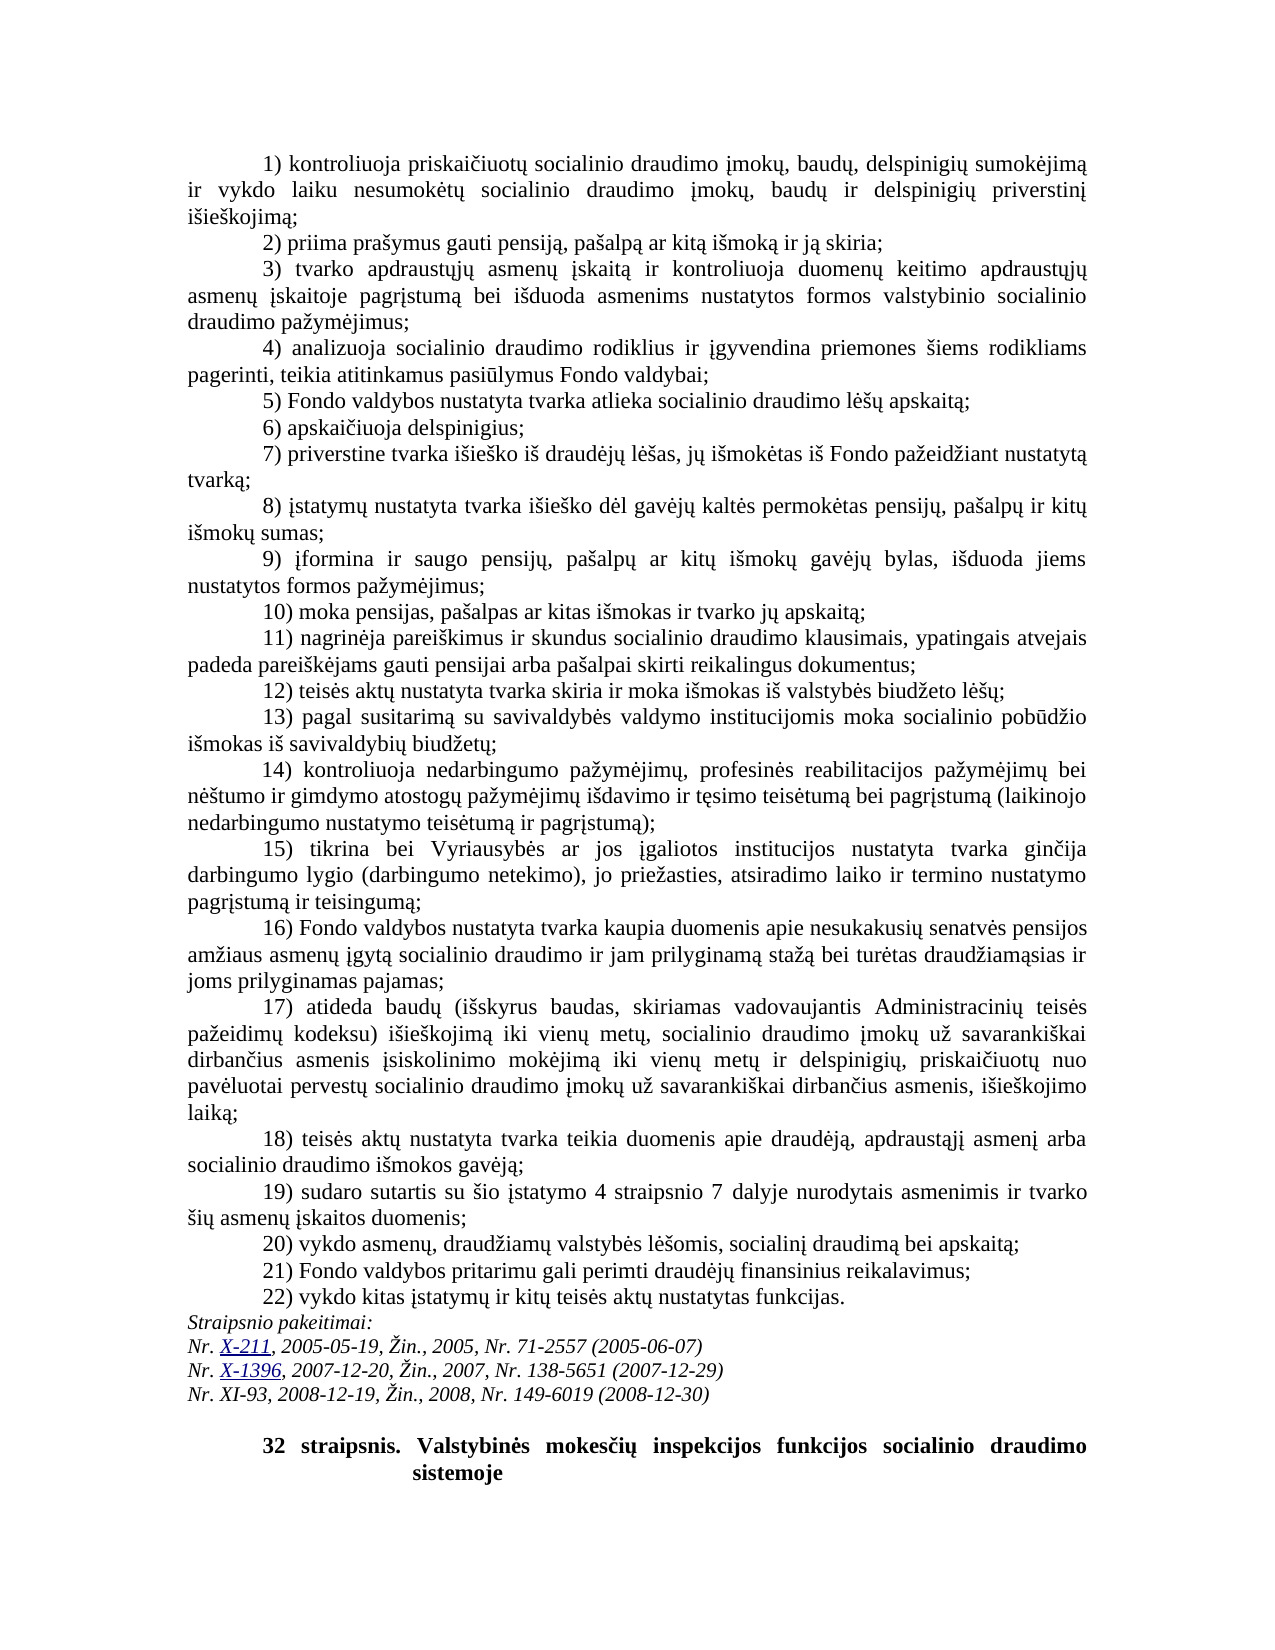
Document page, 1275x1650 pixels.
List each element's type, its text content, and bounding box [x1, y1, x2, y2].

text 3) tvarko apdraustųjų asmenų įskaitą ir kontroliuoja duomenų keitimo apdraustųjų asmenų įskaitoje pagrįstumą bei išduoda asmenims nustatytos formos valstybinio socialinio draudimo pažymėjimus; [187, 255, 1088, 334]
text Nr. XI-93, 2008-12-19, Žin., 2008, Nr. 149-6019 (2008-12-30) [187, 1382, 1087, 1406]
text 14) kontroliuoja nedarbingumo pažymėjimų, profesinės reabilitacijos pažymėjimų bei nėštumo ir gimdymo atostogų pažymėjimų išdavimo ir tęsimo teisėtumą bei pagrįstumą (laikinojo nedarbingumo nustatymo teisėtumą ir pagrįstumą); [187, 756, 1087, 835]
text 1) kontroliuoja priskaičiuotų socialinio draudimo įmokų, baudų, delspinigių sumokėjimą ir vykdo laiku nesumokėtų socialinio draudimo įmokų, baudų ir delspinigių priverstinį išieškojimą; [187, 150, 1088, 229]
text 7) priverstine tvarka išieško iš draudėjų lėšas, jų išmokėtas iš Fondo pažeidžiant nustatytą tvarką; [187, 440, 1088, 493]
text 19) sudaro sutartis su šio įstatymo 4 straipsnio 7 dalyje nurodytais asmenimis ir tvarko šių asmenų įskaitos duomenis; [187, 1178, 1088, 1231]
text 2) priima prašymus gauti pensiją, pašalpą ar kitą išmoką ir ją skiria; [187, 229, 1088, 255]
text 5) Fondo valdybos nustatyta tvarka atlieka socialinio draudimo lėšų apskaitą; [187, 387, 1088, 413]
text Nr. X-1396, 2007-12-20, Žin., 2007, Nr. 138-5651 (2007-12-29) [187, 1358, 1088, 1382]
text 8) įstatymų nustatyta tvarka išieško dėl gavėjų kaltės permokėtas pensijų, pašalpų ir kitų išmokų sumas; [187, 493, 1088, 545]
text 18) teisės aktų nustatyta tvarka teikia duomenis apie draudėją, apdraustąjį asmenį arba socialinio draudimo išmokos gavėją; [187, 1125, 1088, 1178]
text 12) teisės aktų nustatyta tvarka skiria ir moka išmokas iš valstybės biudžeto lėšų; [187, 677, 1088, 703]
text 9) įformina ir saugo pensijų, pašalpų ar kitų išmokų gavėjų bylas, išduoda jiems nustatytos formos pažymėjimus; [187, 545, 1088, 598]
text 15) tikrina bei Vyriausybės ar jos įgaliotos institucijos nustatyta tvarka ginčija darbingumo lygio (darbingumo netekimo), jo priežasties, atsiradimo laiko ir termino nustatymo pagrįstumą ir teisingumą; [187, 835, 1088, 914]
text 22) vykdo kitas įstatymų ir kitų teisės aktų nustatytas funkcijas. [187, 1283, 1088, 1309]
text 13) pagal susitarimą su savivaldybės valdymo institucijomis moka socialinio pobūdžio išmokas iš savivaldybių biudžetų; [187, 703, 1088, 756]
text Nr. X-211, 2005-05-19, Žin., 2005, Nr. 71-2557 (2005-06-07) [187, 1334, 1088, 1358]
text 4) analizuoja socialinio draudimo rodiklius ir įgyvendina priemones šiems rodikliams pagerinti, teikia atitinkamus pasiūlymus Fondo valdybai; [187, 334, 1088, 387]
text 32 straipsnis. Valstybinės mokesčių inspekcijos funkcijos socialinio draudimo sistemoje [262, 1432, 1088, 1485]
text 21) Fondo valdybos pritarimu gali perimti draudėjų finansinius reikalavimus; [187, 1257, 1088, 1283]
text 20) vykdo asmenų, draudžiamų valstybės lėšomis, socialinį draudimą bei apskaitą; [187, 1231, 1088, 1257]
text 11) nagrinėja pareiškimus ir skundus socialinio draudimo klausimais, ypatingais atvejais padeda pareiškėjams gauti pensijai arba pašalpai skirti reikalingus dokumentus; [187, 624, 1088, 677]
text 16) Fondo valdybos nustatyta tvarka kaupia duomenis apie nesukakusių senatvės pensijos amžiaus asmenų įgytą socialinio draudimo ir jam prilyginamą stažą bei turėtas draudžiamąsias ir joms prilyginamas pajamas; [187, 914, 1088, 993]
text 17) atideda baudų (išskyrus baudas, skiriamas vadovaujantis Administracinių teisės pažeidimų kodeksu) išieškojimą iki vienų metų, socialinio draudimo įmokų už savarankiškai dirbančius asmenis įsiskolinimo mokėjimą iki vienų metų ir delspinigių, priskaičiuotų nuo pavėluotai pervestų socialinio draudimo įmokų už savarankiškai dirbančius asmenis, išieškojimo laiką; [187, 993, 1088, 1125]
text Straipsnio pakeitimai: [187, 1309, 1088, 1334]
text 10) moka pensijas, pašalpas ar kitas išmokas ir tvarko jų apskaitą; [187, 598, 1088, 624]
text 6) apskaičiuoja delspinigius; [187, 413, 1088, 440]
